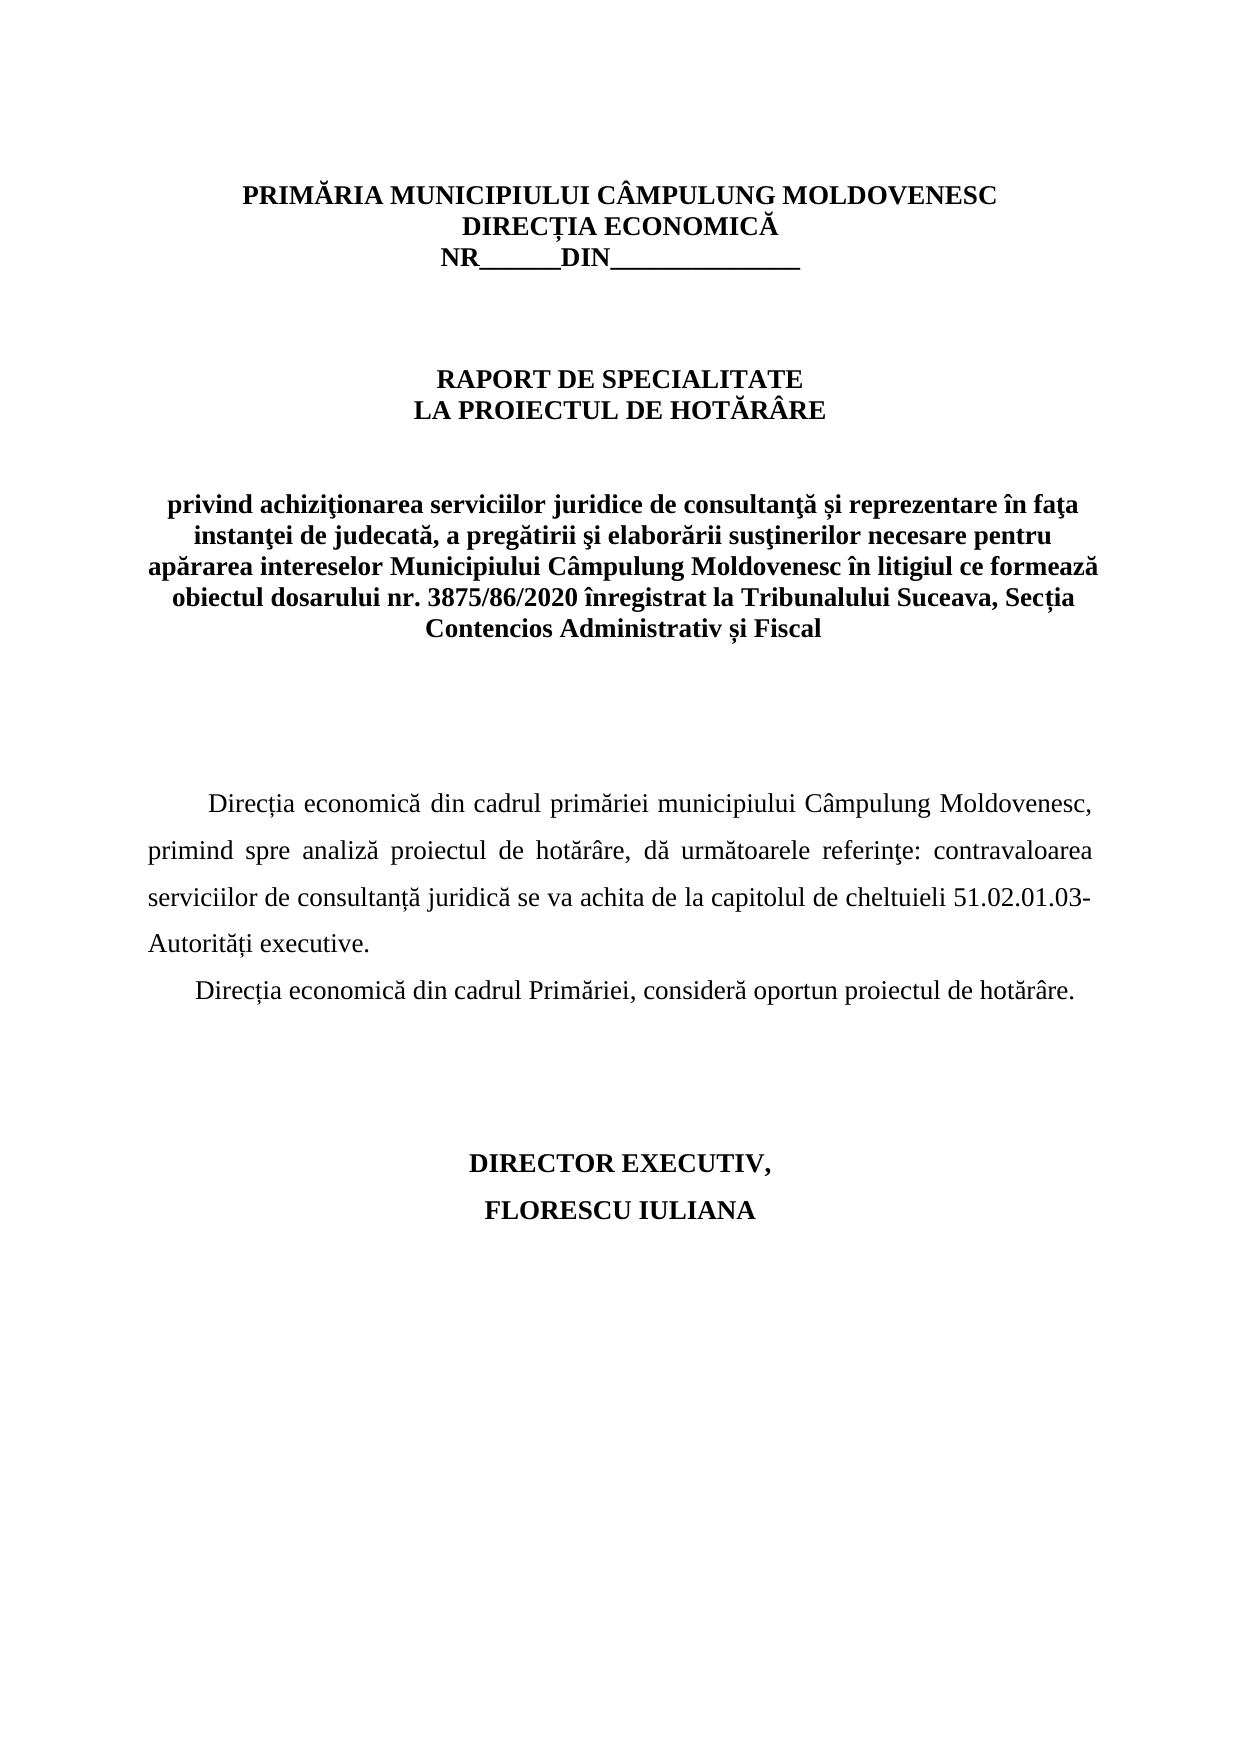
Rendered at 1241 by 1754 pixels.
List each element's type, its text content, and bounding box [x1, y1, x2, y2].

text PRIMĂRIA MUNICIPIULUI CÂMPULUNG MOLDOVENESC [148, 179, 1093, 210]
text LA PROIECTUL DE HOTĂRÂRE [148, 394, 1093, 426]
text FLORESCU IULIANA [148, 1194, 1093, 1225]
text privind achiziţionarea serviciilor juridice de consultanţă și reprezentare în faţa instanţei de judecată, a pregătirii şi elaborării susţinerilor necesare pentru apărarea intereselor Municipiului Câmpulung Moldovenesc în litigiul ce formează obiectul dosarului nr. 3875/86/2020 înregistrat la Tribunalului Suceava, Secția Contencios Administrativ și Fiscal [148, 488, 1099, 643]
text NR______DIN______________ [148, 241, 1093, 272]
text DIRECȚIA ECONOMICĂ [148, 210, 1093, 241]
subtitle RAPORT DE SPECIALITATE [148, 363, 1093, 394]
text DIRECTOR EXECUTIV, [148, 1147, 1093, 1179]
text Direcția economică din cadrul Primăriei, consideră oportun proiectul de hotărâre. [148, 974, 1093, 1005]
text Direcția economică din cadrul primăriei municipiului Câmpulung Moldovenesc, primind spre analiză proiectul de hotărâre, dă următoarele referinţe: contravaloarea serviciilor de consultanță juridică se va achita de la capitolul de cheltuieli 51.02.01.03- Autorități executive. [148, 787, 1093, 958]
